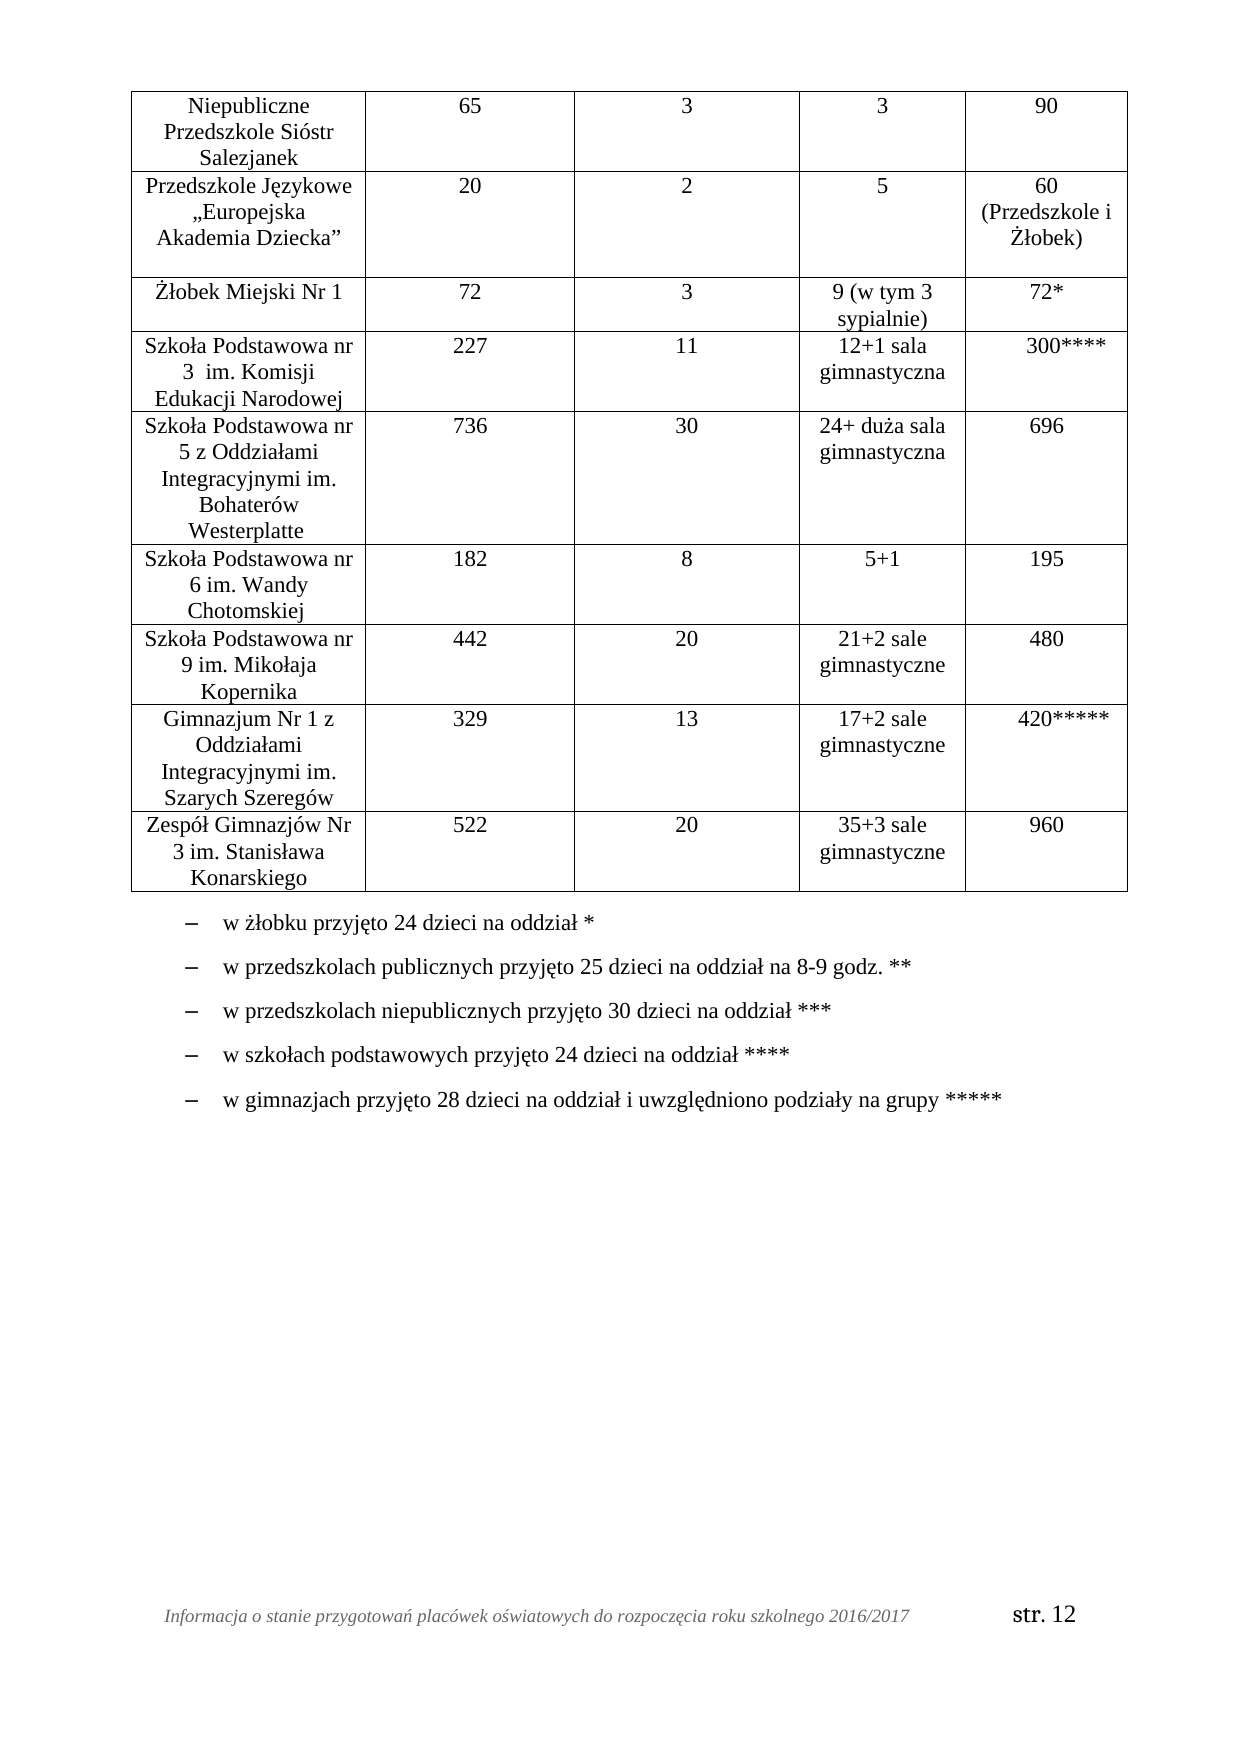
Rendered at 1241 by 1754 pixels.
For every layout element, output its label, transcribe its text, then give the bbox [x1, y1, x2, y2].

table_cell 420***** [966, 705, 1127, 811]
table_cell Przedszkole Językowe „Europejska Akademia Dziecka” [132, 172, 365, 277]
table_cell 5+1 [800, 545, 965, 624]
table_cell 12+1 sala gimnastyczna [800, 332, 965, 411]
list w szkołach podstawowych przyjęto 24 dzieci na oddział **** [185, 1042, 1093, 1068]
table_cell 9 (w tym 3 sypialnie) [800, 278, 965, 331]
table_cell 21+2 sale gimnastyczne [800, 625, 965, 704]
table_cell 696 [966, 412, 1127, 544]
table_cell 35+3 sale gimnastyczne [800, 812, 965, 891]
table_cell 3 [800, 92, 965, 171]
table_cell 522 [366, 812, 574, 891]
table_cell 24+ duża sala gimnastyczna [800, 412, 965, 544]
table_cell 20 [575, 812, 799, 891]
table_cell 17+2 sale gimnastyczne [800, 705, 965, 811]
table_cell 300**** [966, 332, 1127, 411]
table_cell 20 [366, 172, 574, 277]
table_cell 11 [575, 332, 799, 411]
table_cell Szkoła Podstawowa nr 6 im. Wandy Chotomskiej [132, 545, 365, 624]
table_cell 13 [575, 705, 799, 811]
table_cell 65 [366, 92, 574, 171]
table_cell 5 [800, 172, 965, 277]
table_cell Szkoła Podstawowa nr 9 im. Mikołaja Kopernika [132, 625, 365, 704]
table_cell 8 [575, 545, 799, 624]
table_cell 90 [966, 92, 1127, 171]
table_cell 195 [966, 545, 1127, 624]
table_cell Gimnazjum Nr 1 z Oddziałami Integracyjnymi im. Szarych Szeregów [132, 705, 365, 811]
table_cell 736 [366, 412, 574, 544]
table_cell 72 [366, 278, 574, 331]
table_cell 2 [575, 172, 799, 277]
list w gimnazjach przyjęto 28 dzieci na oddział i uwzględniono podziały na grupy ***** [185, 1086, 1093, 1112]
table_cell 30 [575, 412, 799, 544]
table_cell 960 [966, 812, 1127, 891]
table_cell 442 [366, 625, 574, 704]
table_cell 3 [575, 92, 799, 171]
table_cell Niepubliczne Przedszkole Sióstr Salezjanek [132, 92, 365, 171]
table_cell Szkoła Podstawowa nr 3 im. Komisji Edukacji Narodowej [132, 332, 365, 411]
table_cell 227 [366, 332, 574, 411]
list w przedszkolach niepublicznych przyjęto 30 dzieci na oddział *** [185, 997, 1093, 1024]
table_cell 329 [366, 705, 574, 811]
table_cell 60 (Przedszkole i Żłobek) [966, 172, 1127, 277]
table_cell Szkoła Podstawowa nr 5 z Oddziałami Integracyjnymi im. Bohaterów Westerplatte [132, 412, 365, 544]
table_cell 480 [966, 625, 1127, 704]
list w żłobku przyjęto 24 dzieci na oddział * [185, 909, 1093, 936]
table_cell 182 [366, 545, 574, 624]
table_cell Zespół Gimnazjów Nr 3 im. Stanisława Konarskiego [132, 812, 365, 891]
table_cell Żłobek Miejski Nr 1 [132, 278, 365, 331]
table_cell 3 [575, 278, 799, 331]
table_cell 20 [575, 625, 799, 704]
table_cell 72* [966, 278, 1127, 331]
list w przedszkolach publicznych przyjęto 25 dzieci na oddział na 8-9 godz. ** [185, 953, 1093, 980]
